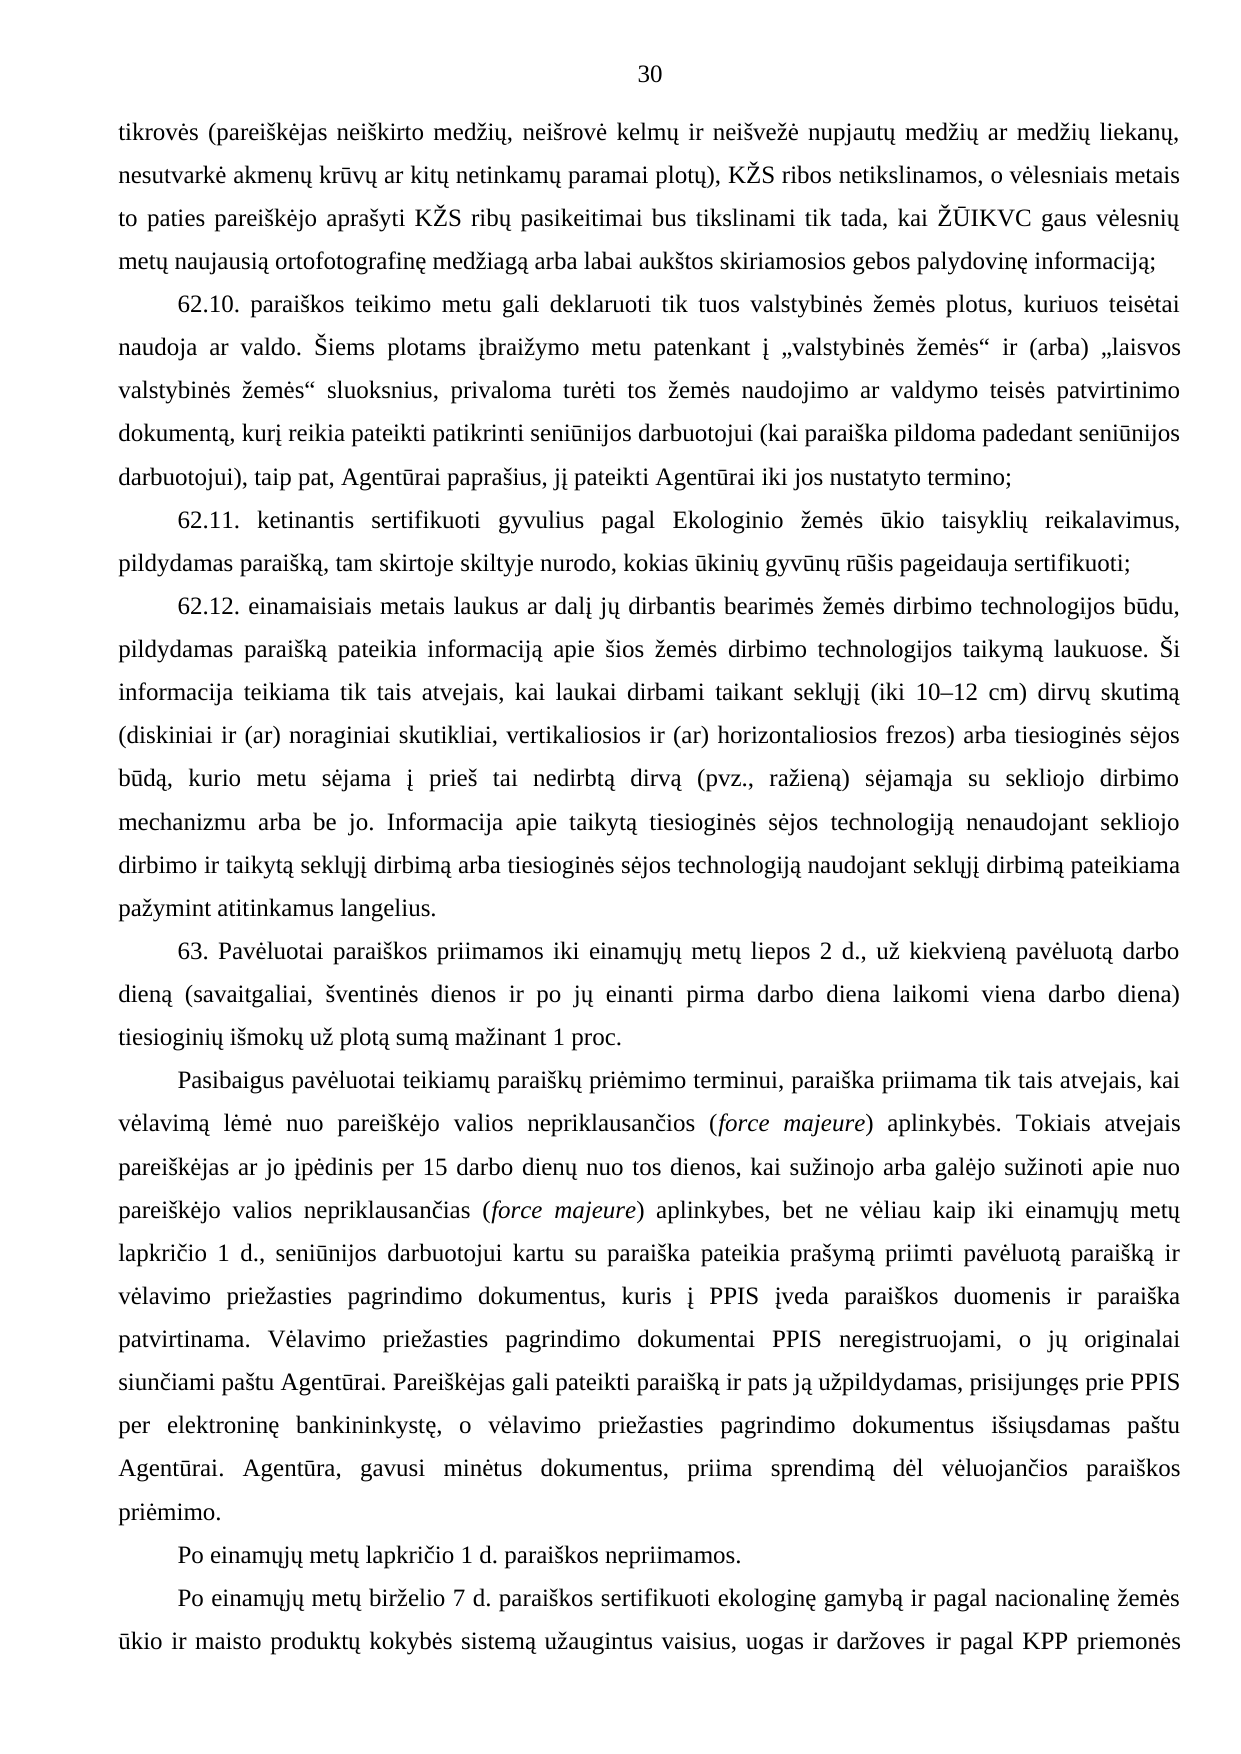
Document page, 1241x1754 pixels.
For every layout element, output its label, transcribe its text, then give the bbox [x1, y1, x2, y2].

text Po einamųjų metų birželio 7 d. paraiškos sertifikuoti ekologinę gamybą ir pagal nacionalinę žemės ūkio ir maisto produktų kokybės sistemą užaugintus vaisius, uogas ir daržoves ir pagal KPP priemonės [118, 1583, 1181, 1655]
text 63. Pavėluotai paraiškos priimamos iki einamųjų metų liepos 2 d., už kiekvieną pavėluotą darbo dieną (savaitgaliai, šventinės dienos ir po jų einanti pirma darbo diena laikomi viena darbo diena) tiesioginių išmokų už plotą sumą mažinant 1 proc. [118, 936, 1181, 1051]
text 62.11. ketinantis sertifikuoti gyvulius pagal Ekologinio žemės ūkio taisyklių reikalavimus, pildydamas paraišką, tam skirtoje skiltyje nurodo, kokias ūkinių gyvūnų rūšis pageidauja sertifikuoti; [118, 505, 1181, 577]
text Pasibaigus pavėluotai teikiamų paraiškų priėmimo terminui, paraiška priimama tik tais atvejais, kai vėlavimą lėmė nuo pareiškėjo valios nepriklausančios (force majeure) aplinkybės. Tokiais atvejais pareiškėjas ar jo įpėdinis per 15 darbo dienų nuo tos dienos, kai sužinojo arba galėjo sužinoti apie nuo pareiškėjo valios nepriklausančias (force majeure) aplinkybes, bet ne vėliau kaip iki einamųjų metų lapkričio 1 d., seniūnijos darbuotojui kartu su paraiška pateikia prašymą priimti pavėluotą paraišką ir vėlavimo priežasties pagrindimo dokumentus, kuris į PPIS įveda paraiškos duomenis ir paraiška patvirtinama. Vėlavimo priežasties pagrindimo dokumentai PPIS neregistruojami, o jų originalai siunčiami paštu Agentūrai. Pareiškėjas gali pateikti paraišką ir pats ją užpildydamas, prisijungęs prie PPIS per elektroninę bankininkystę, o vėlavimo priežasties pagrindimo dokumentus išsiųsdamas paštu Agentūrai. Agentūra, gavusi minėtus dokumentus, priima sprendimą dėl vėluojančios paraiškos priėmimo. [118, 1065, 1181, 1525]
text 62.12. einamaisiais metais laukus ar dalį jų dirbantis bearimės žemės dirbimo technologijos būdu, pildydamas paraišką pateikia informaciją apie šios žemės dirbimo technologijos taikymą laukuose. Ši informacija teikiama tik tais atvejais, kai laukai dirbami taikant seklųjį (iki 10–12 cm) dirvų skutimą (diskiniai ir (ar) noraginiai skutikliai, vertikaliosios ir (ar) horizontaliosios frezos) arba tiesioginės sėjos būdą, kurio metu sėjama į prieš tai nedirbtą dirvą (pvz., ražieną) sėjamąja su sekliojo dirbimo mechanizmu arba be jo. Informacija apie taikytą tiesioginės sėjos technologiją nenaudojant sekliojo dirbimo ir taikytą seklųjį dirbimą arba tiesioginės sėjos technologiją naudojant seklųjį dirbimą pateikiama pažymint atitinkamus langelius. [118, 591, 1181, 922]
text Po einamųjų metų lapkričio 1 d. paraiškos nepriimamos. [118, 1540, 1181, 1568]
text tikrovės (pareiškėjas neiškirto medžių, neišrovė kelmų ir neišvežė nupjautų medžių ar medžių liekanų, nesutvarkė akmenų krūvų ar kitų netinkamų paramai plotų), KŽS ribos netikslinamos, o vėlesniais metais to paties pareiškėjo aprašyti KŽS ribų pasikeitimai bus tikslinami tik tada, kai ŽŪIKVC gaus vėlesnių metų naujausią ortofotografinę medžiagą arba labai aukštos skiriamosios gebos palydovinę informaciją; [118, 117, 1181, 275]
text 62.10. paraiškos teikimo metu gali deklaruoti tik tuos valstybinės žemės plotus, kuriuos teisėtai naudoja ar valdo. Šiems plotams įbraižymo metu patenkant į „valstybinės žemės“ ir (arba) „laisvos valstybinės žemės“ sluoksnius, privaloma turėti tos žemės naudojimo ar valdymo teisės patvirtinimo dokumentą, kurį reikia pateikti patikrinti seniūnijos darbuotojui (kai paraiška pildoma padedant seniūnijos darbuotojui), taip pat, Agentūrai paprašius, jį pateikti Agentūrai iki jos nustatyto termino; [118, 289, 1181, 490]
